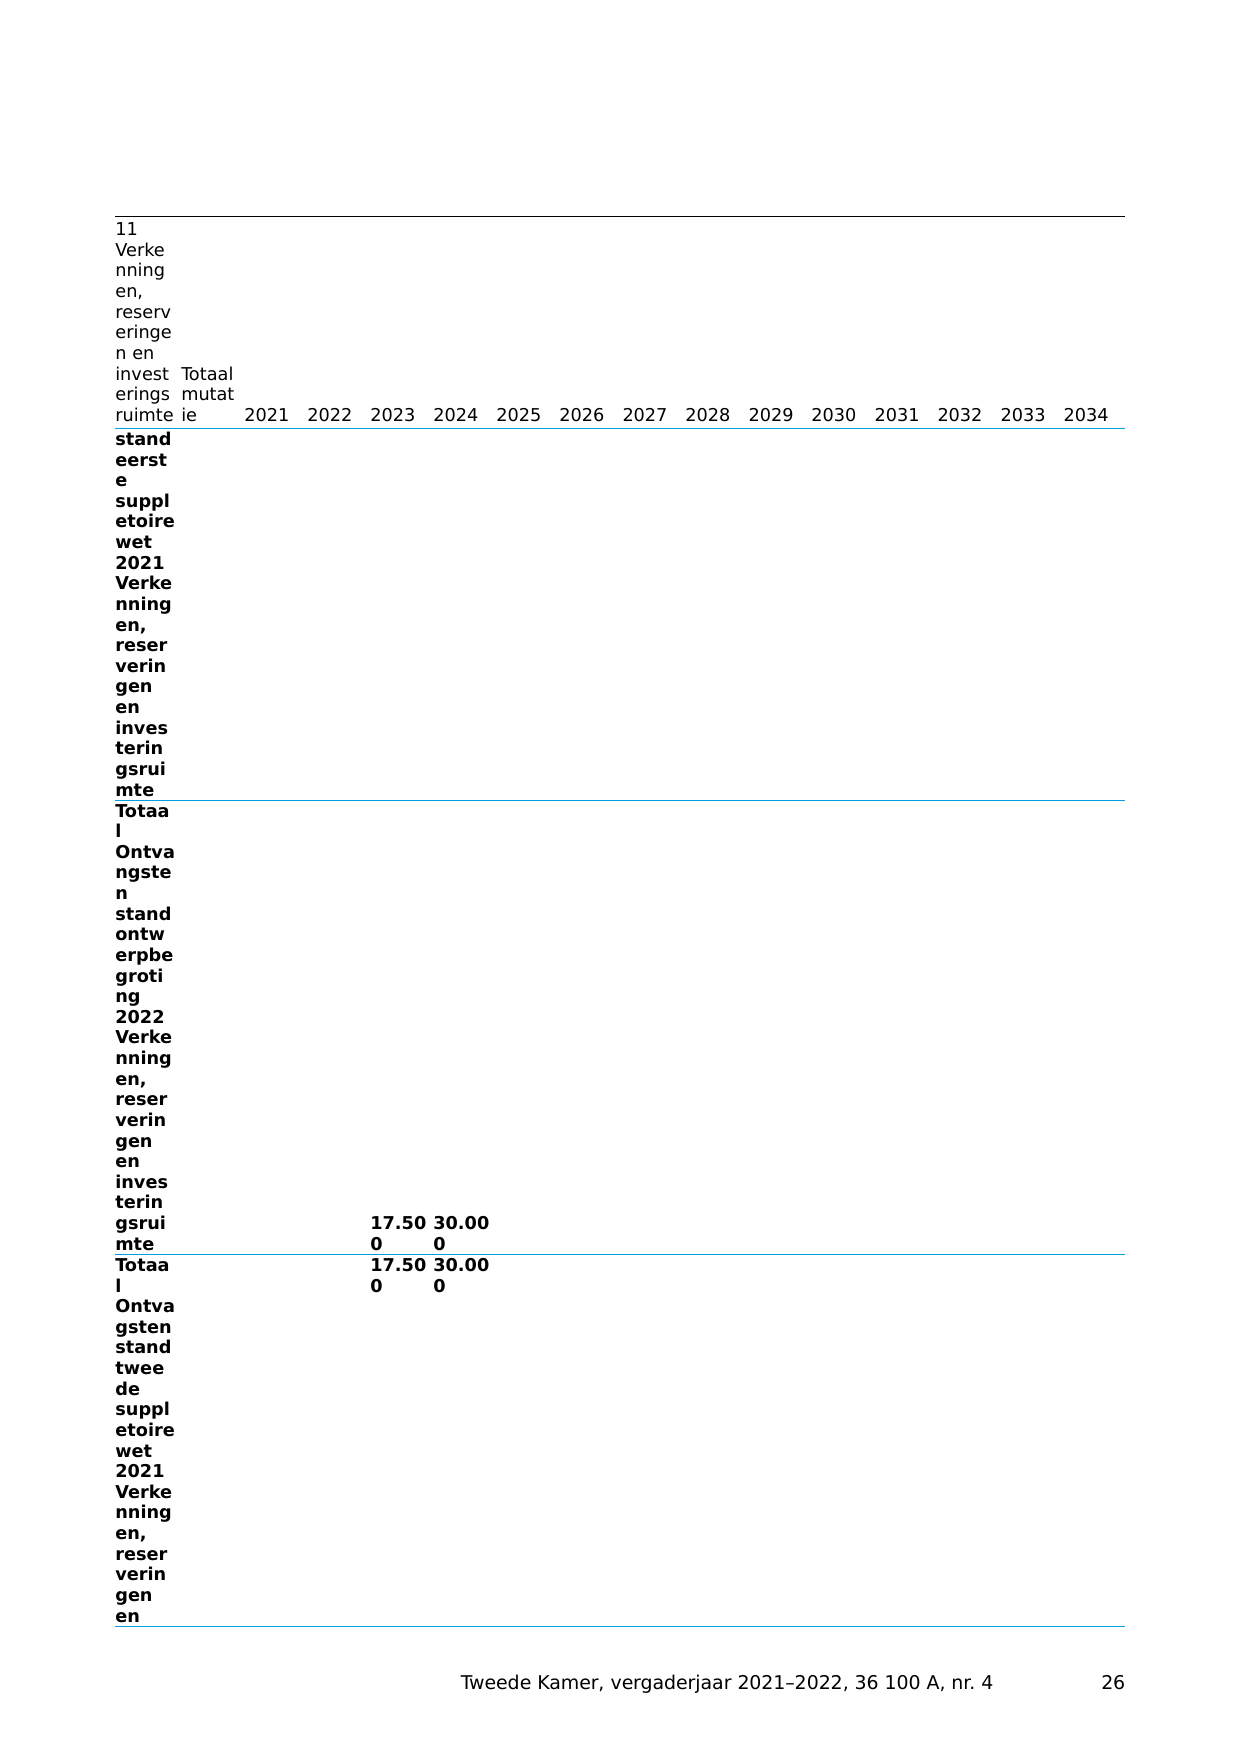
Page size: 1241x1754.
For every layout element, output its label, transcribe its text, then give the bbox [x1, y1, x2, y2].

table_cell [808, 429, 871, 800]
table_cell [808, 801, 871, 1254]
table_cell [682, 429, 745, 800]
table_cell [682, 1255, 745, 1626]
table_cell 30.000 [430, 801, 493, 1254]
table_cell [178, 429, 241, 800]
table_cell [1060, 429, 1125, 800]
table_cell [1060, 1255, 1125, 1626]
table_cell 2023 [367, 217, 430, 428]
table_cell 2027 [619, 217, 682, 428]
table_cell Totaal mutatie [178, 217, 241, 428]
table_cell [934, 801, 997, 1254]
table_cell 30.000 [430, 1255, 493, 1626]
table_cell 2025 [493, 217, 556, 428]
table_cell 2024 [430, 217, 493, 428]
table_cell [556, 429, 619, 800]
table_cell 2026 [556, 217, 619, 428]
table_cell [998, 429, 1060, 800]
table_cell [178, 801, 241, 1254]
table_cell [556, 801, 619, 1254]
table_cell 17.500 [367, 1255, 430, 1626]
table_cell [934, 429, 997, 800]
table_cell [493, 1255, 556, 1626]
table_cell [871, 429, 934, 800]
table_cell [493, 801, 556, 1254]
table_cell [745, 429, 808, 800]
table_cell 2028 [682, 217, 745, 428]
table_cell [430, 429, 493, 800]
table_cell [304, 801, 367, 1254]
table_cell [619, 429, 682, 800]
table_cell 2021 [241, 217, 304, 428]
table_cell [998, 1255, 1060, 1626]
table_cell [619, 801, 682, 1254]
table_cell 2032 [934, 217, 997, 428]
table_cell [808, 1255, 871, 1626]
table_cell Totaal Ontvagsten stand tweede suppletoire wet 2021 Verkenningen, reserveringen en [115, 1255, 178, 1626]
table_cell [556, 1255, 619, 1626]
table_cell 2029 [745, 217, 808, 428]
table_cell [871, 1255, 934, 1626]
table_cell [304, 1255, 367, 1626]
table_cell 2033 [998, 217, 1060, 428]
table_cell 2034 [1060, 217, 1125, 428]
table_cell [367, 429, 430, 800]
table_cell [178, 1255, 241, 1626]
table_cell 2031 [871, 217, 934, 428]
table_cell [241, 1255, 304, 1626]
table_cell [619, 1255, 682, 1626]
table_cell 2022 [304, 217, 367, 428]
table_cell [241, 429, 304, 800]
table_cell [745, 1255, 808, 1626]
table_cell [934, 1255, 997, 1626]
table_cell [682, 801, 745, 1254]
table_cell [304, 429, 367, 800]
table_cell [745, 801, 808, 1254]
table_cell [241, 801, 304, 1254]
table_cell stand eerste suppletoire wet 2021 Verkenningen, reserveringen en investeringsruimte [115, 429, 178, 800]
table_cell 11 Verkenningen, reserveringen en investeringsruimte [115, 217, 178, 428]
table_cell [998, 801, 1060, 1254]
table_cell 17.500 [367, 801, 430, 1254]
table_cell 2030 [808, 217, 871, 428]
table_cell [871, 801, 934, 1254]
table_cell [493, 429, 556, 800]
table_cell [1060, 801, 1125, 1254]
table_header Tabel 2 Artikel 11 Verkenningen, reserveringen en investeringsruimte [115, 191, 1125, 216]
table_cell Totaal Ontvangsten stand ontwerpbegroting 2022 Verkenningen, reserveringen en investeringsruimte [115, 801, 178, 1254]
